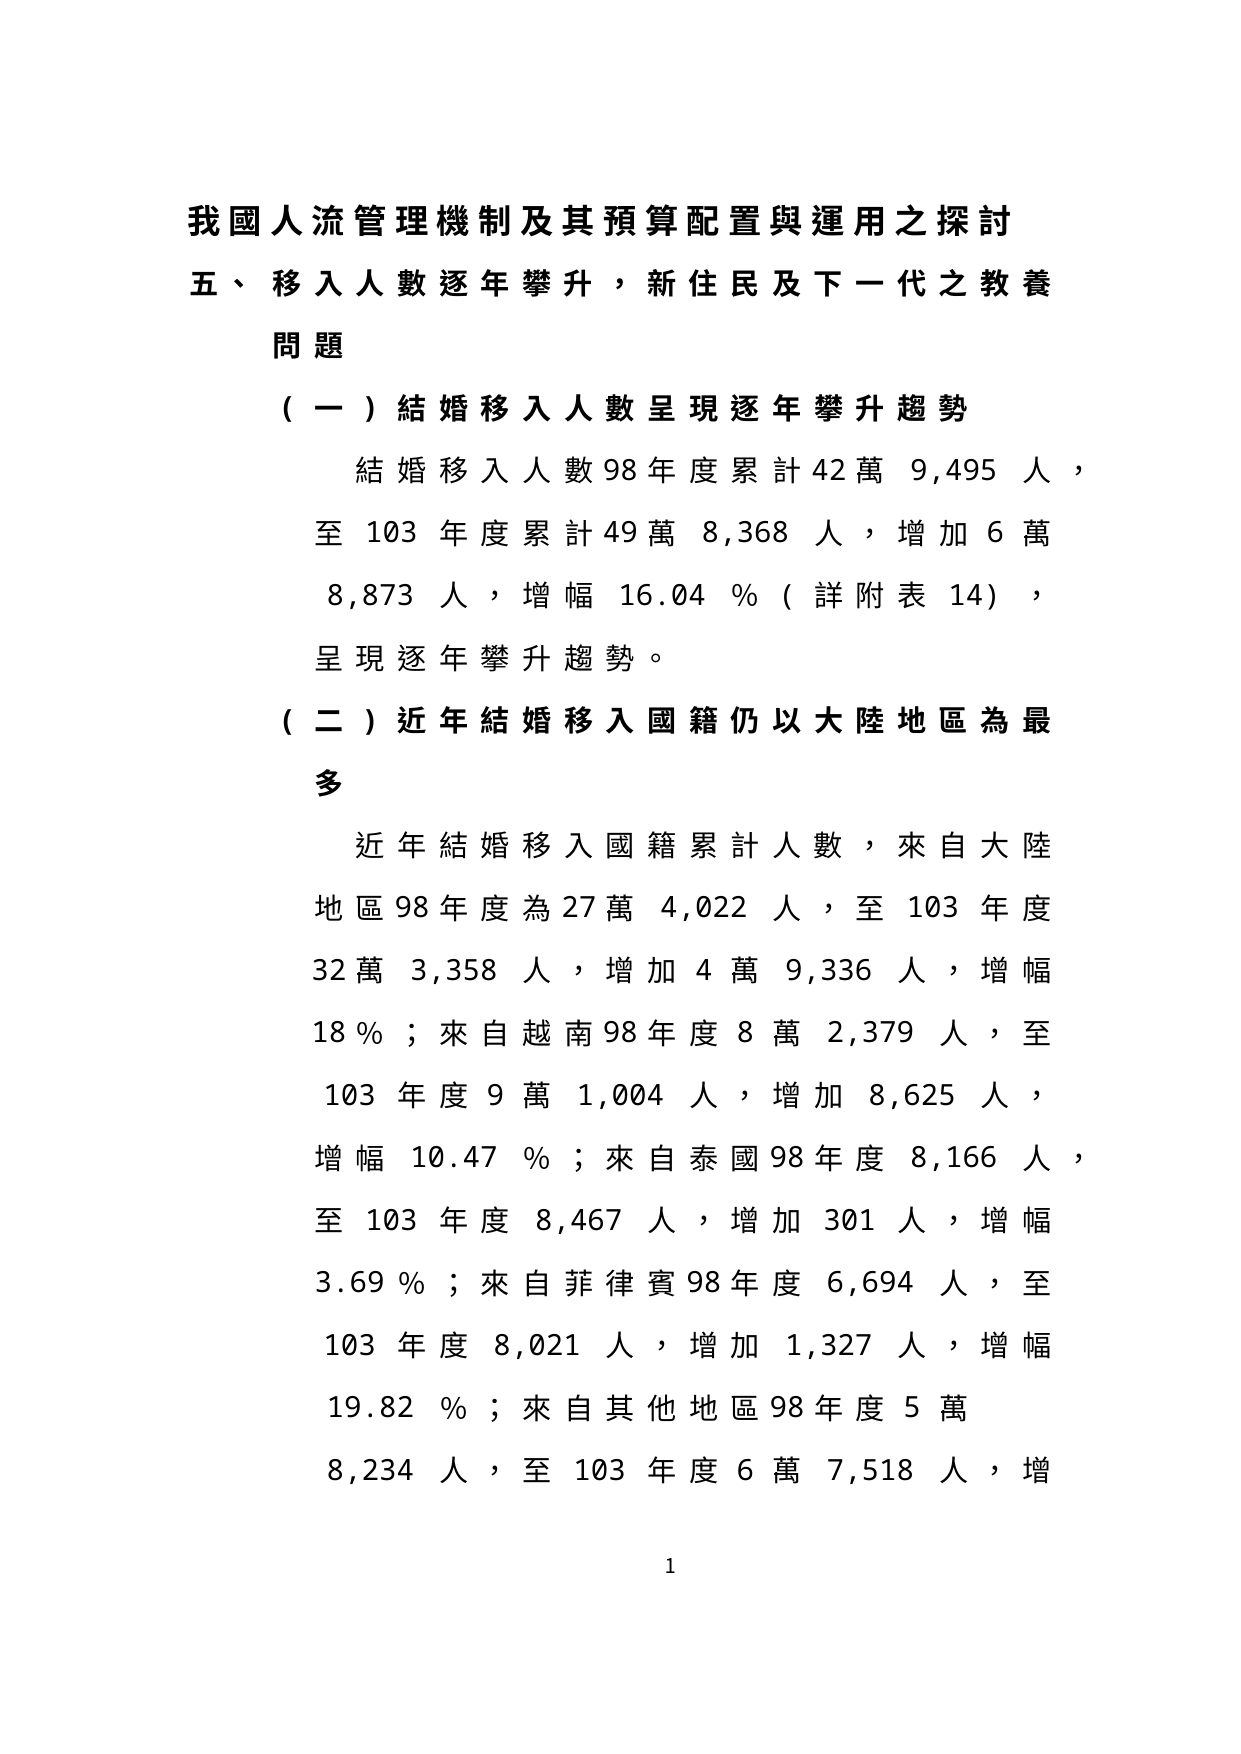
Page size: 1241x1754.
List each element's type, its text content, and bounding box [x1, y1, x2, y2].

text 五、移入人數逐年攀升，新住民及下一代之教養問題 [183, 240, 1058, 365]
text 我國人流管理機制及其預算配置與運用之探討 [183, 177, 1058, 240]
text (二)近年結婚移入國籍仍以大陸地區為最多 [242, 677, 1058, 802]
text 近年結婚移入國籍累計人數，來自大陸地區98年度為27萬4,022人，至103年度32萬3,358人，增加4萬9,336人，增幅18％；來自越南98年度8萬2,379人，至103年度9萬1,004人，增加8,625人，增幅10.47％；來自泰國98年度8,166人，至103年度8,467人，增加301人，增幅3.69％；來自菲律賓98年度6,694人，至103年度8,021人，增加1,327人，增幅19.82％；來自其他地區98年度5萬8,234人，至103年度6萬7,518人，增加9,284人，增幅15.94％，顯示近6年來結婚移入國籍累計人數仍以大陸地區為最多。 [271, 802, 1058, 1490]
text 結婚移入人數98年度累計42萬9,495人，至103年度累計49萬8,368人，增加6萬8,873人，增幅16.04％(詳附表14)，呈現逐年攀升趨勢。 [271, 427, 1058, 677]
text (一)結婚移入人數呈現逐年攀升趨勢 [242, 365, 1058, 427]
